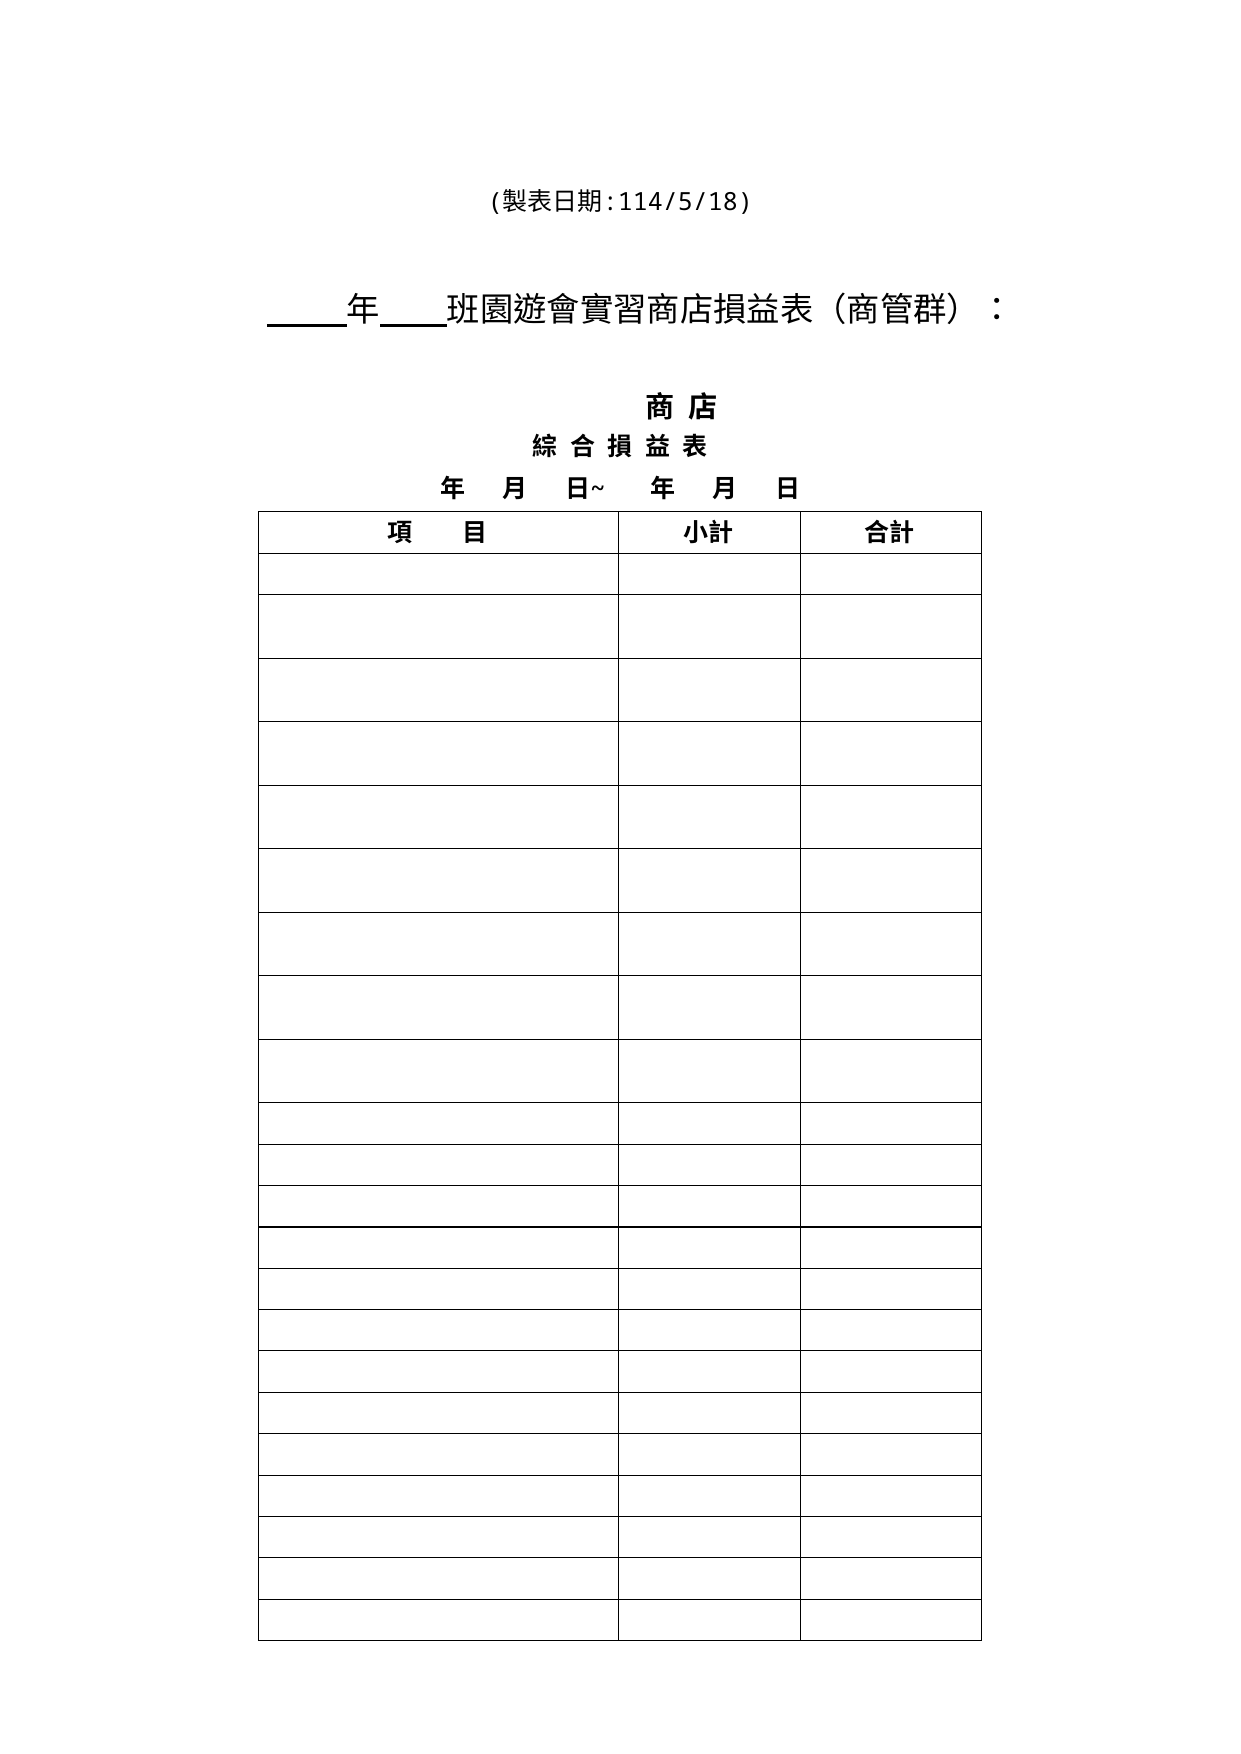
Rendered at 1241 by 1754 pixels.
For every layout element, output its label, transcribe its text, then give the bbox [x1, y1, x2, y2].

table_cell [259, 1269, 618, 1309]
table_cell [801, 1558, 981, 1598]
table_cell [619, 1186, 800, 1226]
table_cell [619, 1103, 800, 1144]
table_cell [259, 849, 618, 912]
table_cell [259, 1434, 618, 1474]
table_cell [801, 1351, 981, 1392]
table_cell [801, 1145, 981, 1185]
table_cell [801, 722, 981, 784]
table_cell [801, 913, 981, 975]
table_cell [259, 1351, 618, 1392]
table_cell [801, 849, 981, 912]
table_cell [801, 786, 981, 848]
table_cell [259, 554, 618, 594]
table_cell [619, 849, 800, 912]
table_cell [259, 1145, 618, 1185]
table_cell [801, 1517, 981, 1557]
table_cell [619, 1434, 800, 1474]
table_cell [801, 1103, 981, 1144]
table_cell [619, 1040, 800, 1102]
table_cell [619, 1558, 800, 1598]
table_cell [619, 722, 800, 784]
table_cell [619, 976, 800, 1039]
table_cell [619, 1310, 800, 1350]
table_cell [801, 1040, 981, 1102]
table_cell [619, 1145, 800, 1185]
table_cell [619, 659, 800, 721]
table_cell [619, 1517, 800, 1557]
text 年 月 日~ 年 月 日 [75, 469, 1165, 505]
text 商 店 綜 合 損 益 表 [75, 384, 1165, 462]
table_cell [259, 1558, 618, 1598]
table_cell [619, 1351, 800, 1392]
table_cell [619, 913, 800, 975]
table_cell [801, 1186, 981, 1226]
table_header 項 目 [259, 512, 618, 553]
table_cell [619, 554, 800, 594]
table_cell [259, 1600, 618, 1640]
table_cell [619, 1476, 800, 1516]
text 年 班園遊會實習商店損益表（商管群）： [75, 283, 1165, 332]
table_cell [259, 1186, 618, 1226]
table_cell [801, 1310, 981, 1350]
table_cell [619, 1269, 800, 1309]
table_cell [259, 913, 618, 975]
table_header 小計 [619, 512, 800, 553]
table_cell [619, 786, 800, 848]
table_cell [619, 1600, 800, 1640]
table_cell [801, 595, 981, 657]
table_cell [259, 595, 618, 657]
table_cell [619, 1228, 800, 1268]
table_cell [619, 1393, 800, 1433]
table_cell [259, 659, 618, 721]
table_cell [259, 1040, 618, 1102]
text (製表日期:114/5/18) [75, 158, 1165, 221]
table_cell [801, 659, 981, 721]
table_cell [801, 1600, 981, 1640]
table_cell [259, 1310, 618, 1350]
table_cell [259, 786, 618, 848]
table_cell [801, 976, 981, 1039]
table_cell [801, 1269, 981, 1309]
table_cell [259, 1517, 618, 1557]
table_cell [259, 976, 618, 1039]
table_header 合計 [801, 512, 981, 553]
table_cell [619, 595, 800, 657]
table_cell [801, 1434, 981, 1474]
table_cell [259, 1103, 618, 1144]
table_cell [259, 722, 618, 784]
table_cell [801, 1393, 981, 1433]
table_cell [801, 1228, 981, 1268]
table_cell [801, 554, 981, 594]
table_cell [259, 1393, 618, 1433]
table_cell [259, 1228, 618, 1268]
table_cell [259, 1476, 618, 1516]
table_cell [801, 1476, 981, 1516]
